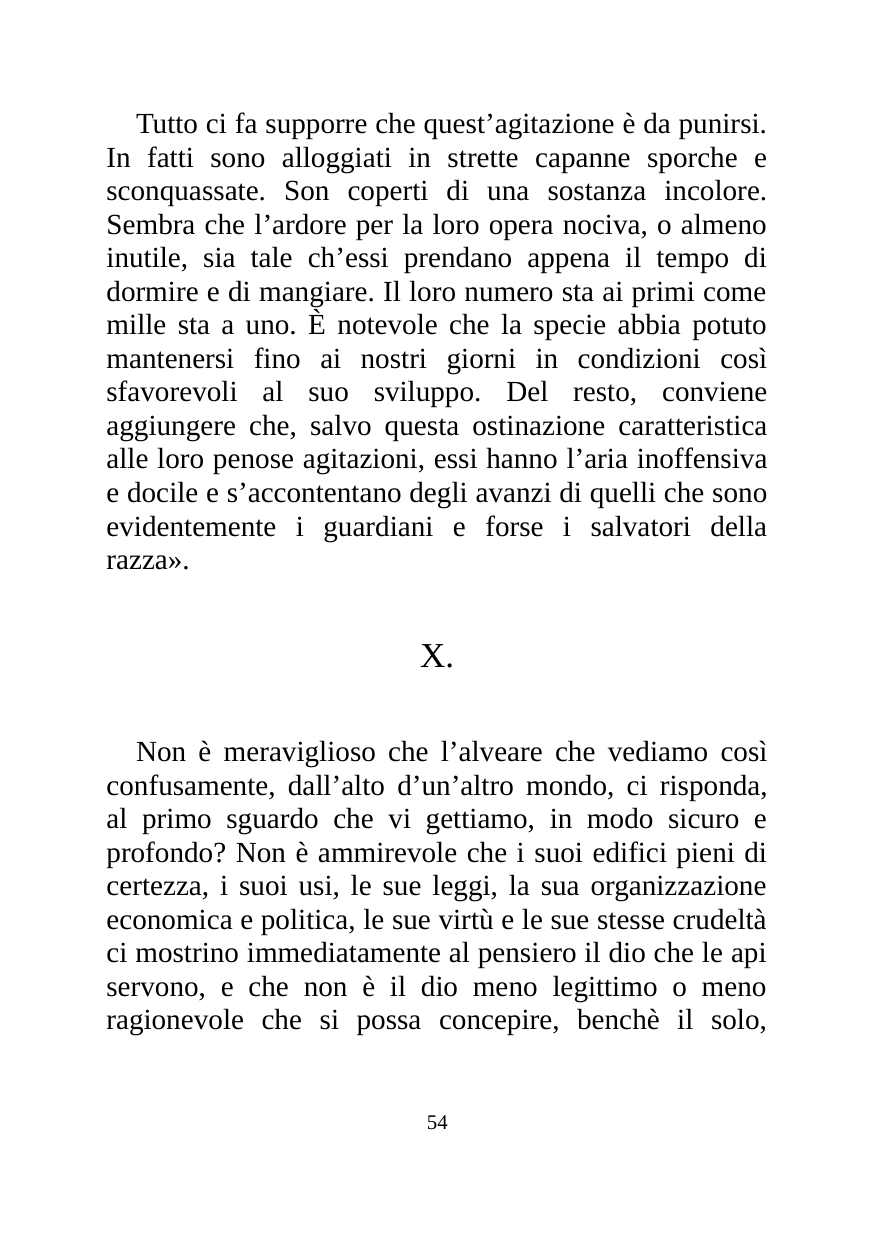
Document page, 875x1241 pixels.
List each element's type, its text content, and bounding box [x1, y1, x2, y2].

text Non è meraviglioso che l’alveare che vediamo così confusamente, dall’alto d’un’altro mondo, ci risponda, al primo sguardo che vi gettiamo, in modo sicuro e profondo? Non è ammirevole che i suoi edifici pieni di certezza, i suoi usi, le sue leggi, la sua organizzazione economica e politica, le sue virtù e le sue stesse crudeltà ci mostrino immediatamente al pensiero il dio che le api servono, e che non è il dio meno legittimo o meno ragionevole che si possa concepire, benchè il solo, [106, 734, 768, 1036]
subtitle X. [106, 635, 768, 675]
text Tutto ci fa supporre che quest’agitazione è da punirsi. In fatti sono alloggiati in strette capanne sporche e sconquassate. Son coperti di una sostanza incolore. Sembra che l’ardore per la loro opera nociva, o almeno inutile, sia tale ch’essi prendano appena il tempo di dormire e di mangiare. Il loro numero sta ai primi come mille sta a uno. È notevole che la specie abbia potuto mantenersi fino ai nostri giorni in condizioni così sfavorevoli al suo sviluppo. Del resto, conviene aggiungere che, salvo questa ostinazione caratteristica alle loro penose agitazioni, essi hanno l’aria inoffensiva e docile e s’accontentano degli avanzi di quelli che sono evidentemente i guardiani e forse i salvatori della razza». [106, 106, 768, 576]
